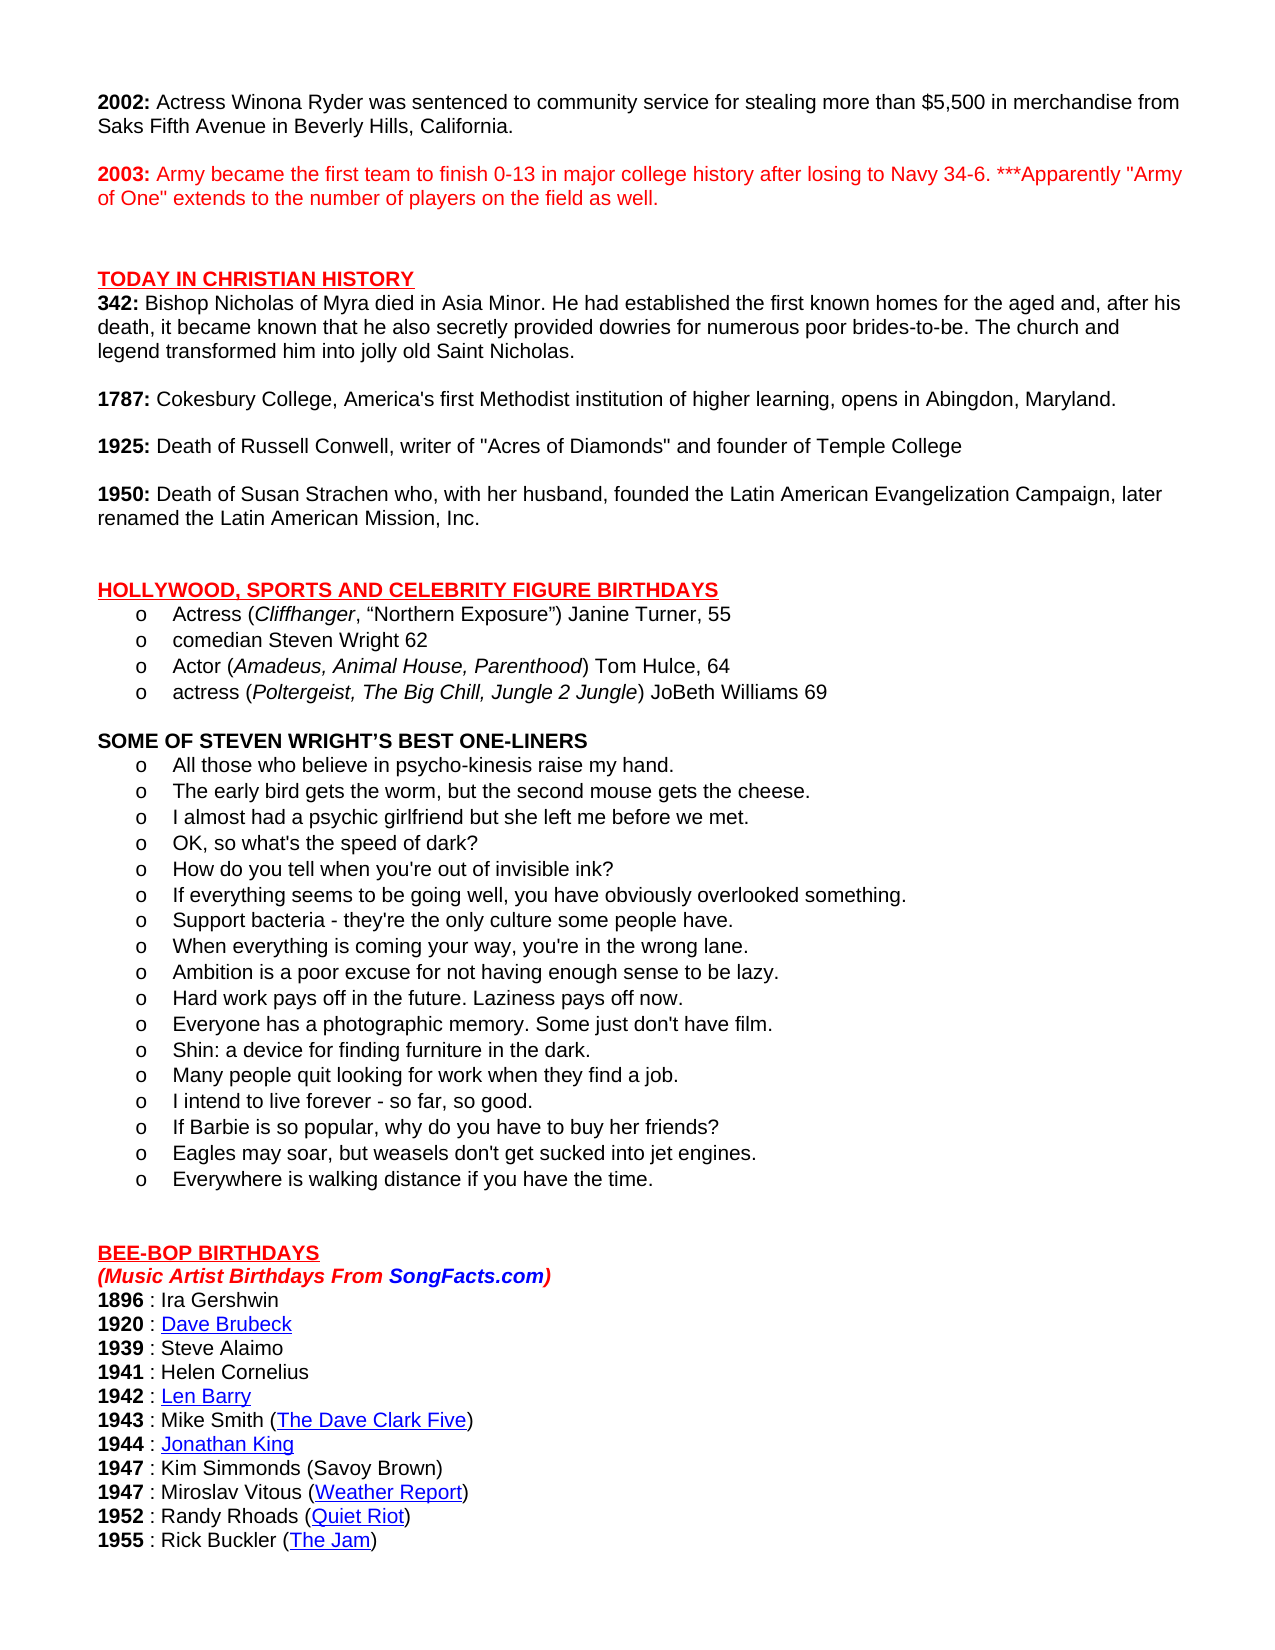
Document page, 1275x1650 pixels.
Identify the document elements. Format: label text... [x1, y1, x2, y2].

text SOME OF STEVEN WRIGHT’S BEST ONE-LINERS [97, 729, 1185, 753]
text HOLLYWOOD, SPORTS AND CELEBRITY FIGURE BIRTHDAYS [97, 578, 1185, 602]
text 1920 : Dave Brubeck [97, 1312, 1185, 1336]
text 1925: Death of Russell Conwell, writer of "Acres of Diamonds" and founder of Temple College [97, 434, 1185, 458]
text 1787: Cokesbury College, America's first Methodist institution of higher learning, opens in Abingdon, Maryland. [97, 386, 1185, 410]
list When everything is coming your way, you're in the wrong lane. [135, 934, 1185, 960]
list Everyone has a photographic memory. Some just don't have film. [135, 1012, 1185, 1037]
list Many people quit looking for work when they find a job. [135, 1063, 1185, 1089]
list Ambition is a poor excuse for not having enough sense to be lazy. [135, 960, 1185, 986]
text 2002: Actress Winona Ryder was sentenced to community service for stealing more than $5,500 in merchandise from Saks Fifth Avenue in Beverly Hills, California. [97, 90, 1185, 138]
list If everything seems to be going well, you have obviously overlooked something. [135, 882, 1185, 908]
text TODAY IN CHRISTIAN HISTORY [97, 267, 1185, 291]
text 1939 : Steve Alaimo [97, 1336, 1185, 1360]
list Actress (Cliffhanger, “Northern Exposure”) Janine Turner, 55 [135, 602, 1185, 628]
text 1952 : Randy Rhoads (Quiet Riot) [97, 1504, 1185, 1528]
list If Barbie is so popular, why do you have to buy her friends? [135, 1115, 1185, 1141]
text 1955 : Rick Buckler (The Jam) [97, 1528, 1185, 1552]
text 2003: Army became the first team to finish 0-13 in major college history after losing to Navy 34-6. ***Apparently "Army of One" extends to the number of players on the field as well. [97, 162, 1185, 210]
list I almost had a psychic girlfriend but she left me before we met. [135, 805, 1185, 831]
list The early bird gets the worm, but the second mouse gets the cheese. [135, 779, 1185, 805]
list How do you tell when you're out of invisible ink? [135, 857, 1185, 882]
text (Music Artist Birthdays From SongFacts.com) [97, 1264, 1185, 1288]
text 1896 : Ira Gershwin [97, 1288, 1185, 1312]
list Actor (Amadeus, Animal House, Parenthood) Tom Hulce, 64 [135, 654, 1185, 679]
text 1947 : Miroslav Vitous (Weather Report) [97, 1480, 1185, 1504]
text 1942 : Len Barry [97, 1384, 1185, 1408]
text 1943 : Mike Smith (The Dave Clark Five) [97, 1408, 1185, 1432]
text 1950: Death of Susan Strachen who, with her husband, founded the Latin American Evangelization Campaign, later renamed the Latin American Mission, Inc. [97, 482, 1185, 530]
list Shin: a device for finding furniture in the dark. [135, 1037, 1185, 1063]
list comedian Steven Wright 62 [135, 628, 1185, 654]
text 342: Bishop Nicholas of Myra died in Asia Minor. He had established the first known homes for the aged and, after his death, it became known that he also secretly provided dowries for numerous poor brides-to-be. The church and legend transformed him into jolly old Saint Nicholas. [97, 291, 1185, 362]
list All those who believe in psycho-kinesis raise my hand. [135, 753, 1185, 779]
text 1944 : Jonathan King [97, 1432, 1185, 1456]
list Hard work pays off in the future. Laziness pays off now. [135, 986, 1185, 1012]
list Support bacteria - they're the only culture some people have. [135, 908, 1185, 934]
list Everywhere is walking distance if you have the time. [135, 1167, 1185, 1192]
text 1941 : Helen Cornelius [97, 1360, 1185, 1384]
text BEE-BOP BIRTHDAYS [97, 1240, 1185, 1264]
list actress (Poltergeist, The Big Chill, Jungle 2 Jungle) JoBeth Williams 69 [135, 679, 1185, 705]
list OK, so what's the speed of dark? [135, 831, 1185, 857]
list Eagles may soar, but weasels don't get sucked into jet engines. [135, 1141, 1185, 1167]
list I intend to live forever - so far, so good. [135, 1089, 1185, 1115]
text 1947 : Kim Simmonds (Savoy Brown) [97, 1456, 1185, 1480]
